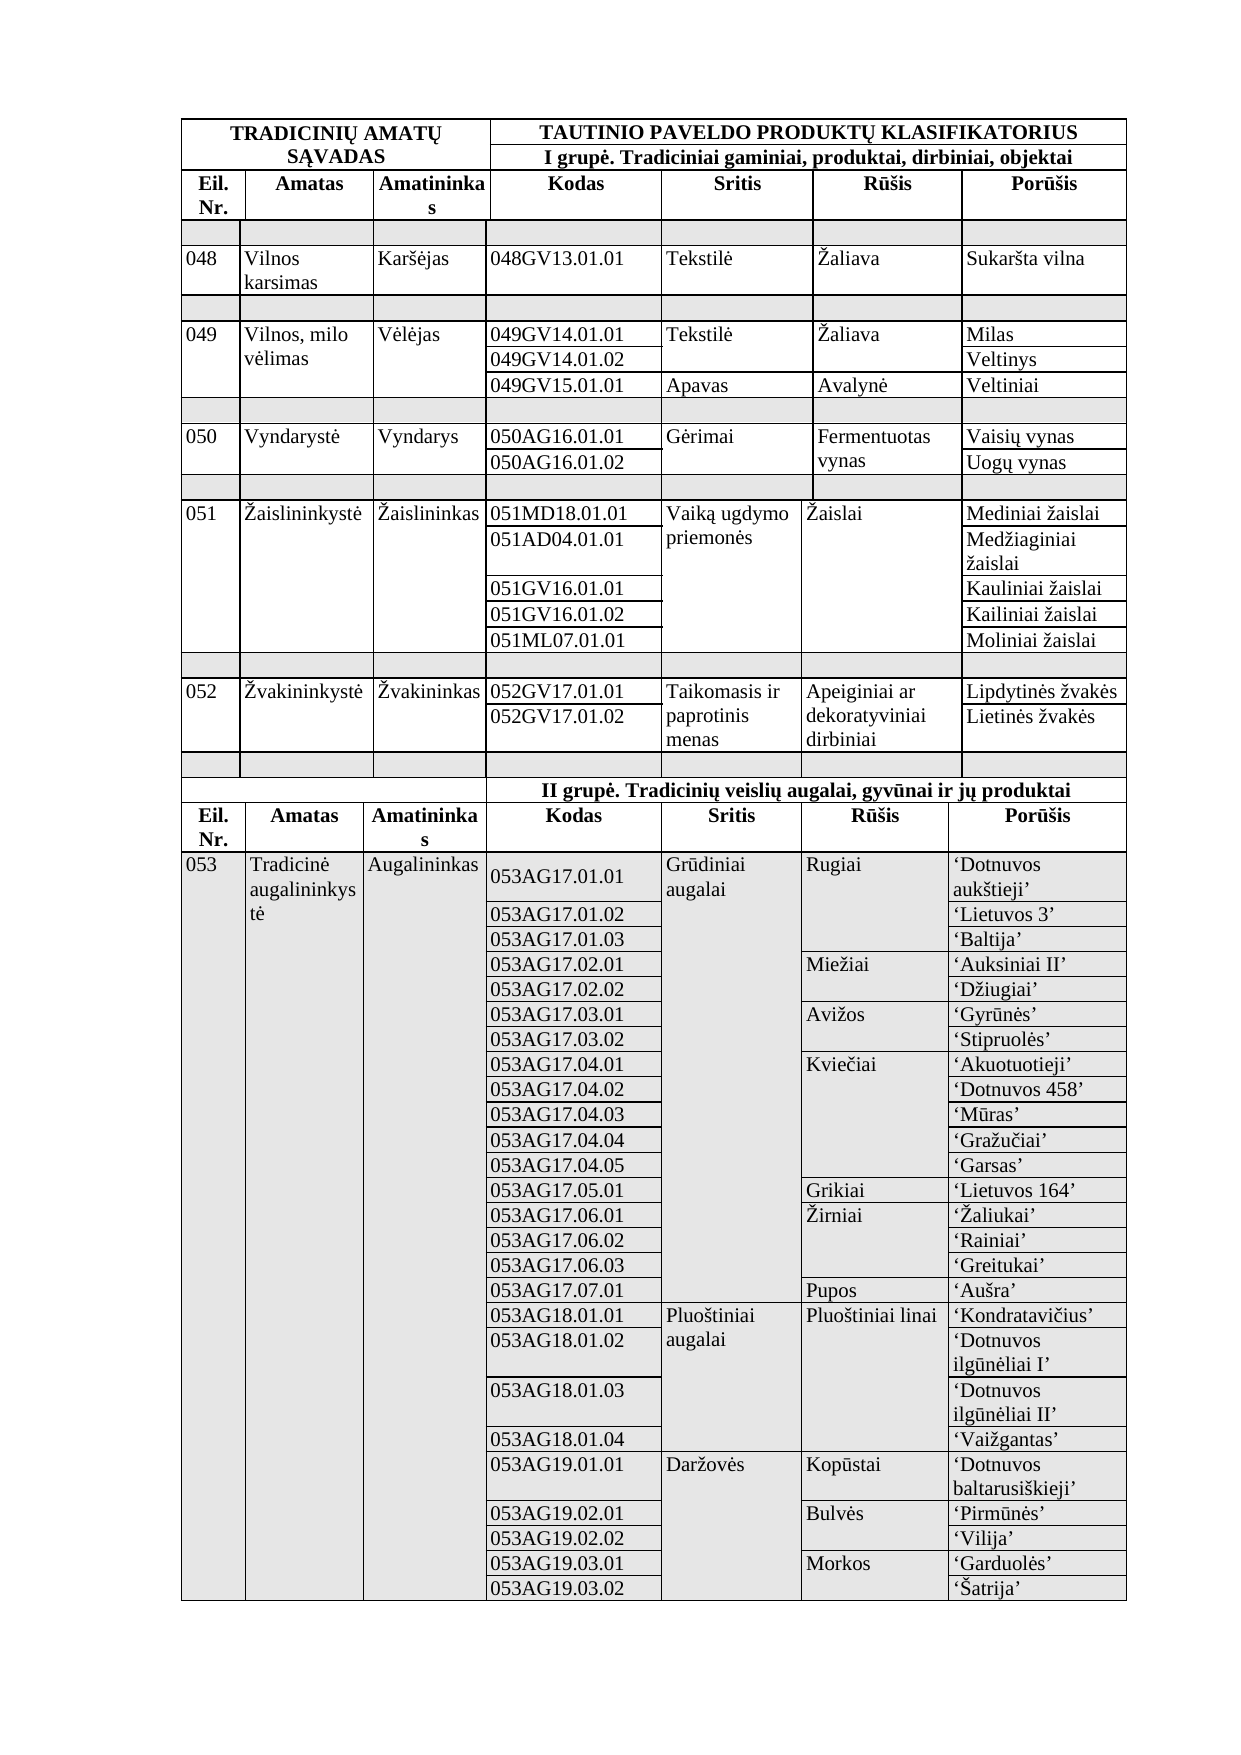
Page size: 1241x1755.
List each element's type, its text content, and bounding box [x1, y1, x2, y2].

table_cell [802, 653, 961, 677]
table_cell ‘Dotnuvos ilgūnėliai II’ [949, 1378, 1126, 1426]
table_cell Porūšis [949, 803, 1126, 851]
table_cell ‘Baltija’ [949, 927, 1126, 951]
table_cell Grūdiniai augalai [662, 853, 801, 1302]
table_cell 053AG17.01.02 [487, 902, 661, 926]
table_cell 052 [182, 679, 239, 751]
table_cell Rugiai [802, 853, 948, 951]
table_cell 053AG17.01.03 [487, 927, 661, 951]
table_cell [487, 753, 661, 777]
table_cell Sukaršta vilna [963, 246, 1126, 294]
table_cell 053AG17.04.04 [487, 1128, 661, 1152]
table_cell [182, 753, 239, 777]
table_cell 051GV16.01.01 [487, 576, 661, 600]
table_cell Augalininkas [364, 853, 486, 1600]
table_cell [487, 475, 661, 499]
table_cell [241, 398, 373, 422]
table_cell 053AG17.03.02 [487, 1027, 661, 1051]
table_cell [487, 296, 661, 320]
table_cell [802, 753, 961, 777]
table_cell Karšėjas [374, 246, 485, 294]
table_cell Veltinys [963, 347, 1126, 371]
table_cell ‘Garsas’ [949, 1153, 1126, 1177]
table_cell ‘Akuotuotieji’ [949, 1052, 1126, 1076]
table_cell ‘Pirmūnės’ [949, 1501, 1126, 1525]
table_cell [487, 221, 661, 245]
table_cell 053AG17.02.02 [487, 977, 661, 1001]
table_cell 049 [182, 322, 239, 397]
table_cell 053AG19.03.02 [487, 1576, 661, 1600]
table_cell Žaliava [814, 246, 961, 294]
table_cell [662, 653, 801, 677]
table_cell ‘Žaliukai’ [949, 1203, 1126, 1227]
table_cell 051GV16.01.02 [487, 602, 661, 626]
table_cell 052GV17.01.02 [487, 705, 661, 751]
table_cell Kailiniai žaislai [963, 602, 1126, 626]
table_cell Pluoštiniai linai [802, 1303, 948, 1451]
table_cell Žaislai [802, 501, 961, 652]
table_cell Kodas [491, 171, 661, 219]
table_cell 053AG17.04.01 [487, 1052, 661, 1076]
table_cell Žvakininkystė [241, 679, 373, 751]
table_cell [182, 221, 239, 245]
table_cell Uogų vynas [963, 450, 1126, 474]
table_cell Avalynė [814, 373, 961, 397]
table_cell ‘Dotnuvos 458’ [949, 1077, 1126, 1101]
table_cell 049GV14.01.02 [487, 347, 661, 371]
table_cell Žaislininkas [374, 501, 485, 652]
table_cell Kviečiai [802, 1052, 948, 1177]
table_cell ‘Lietuvos 3’ [949, 902, 1126, 926]
table_cell [487, 653, 661, 677]
table_cell Pluoštiniai augalai [662, 1303, 801, 1451]
table_cell 053AG19.02.01 [487, 1501, 661, 1525]
table_cell 053AG17.02.01 [487, 952, 661, 976]
table_header TRADICINIŲ AMATŲ SĄVADAS [182, 120, 490, 169]
table_cell Vilnos, milo vėlimas [241, 322, 373, 397]
table_cell ‘Gražučiai’ [949, 1128, 1126, 1152]
table_cell [662, 475, 812, 499]
table_cell Pupos [802, 1278, 948, 1302]
table_cell Eil. Nr. [182, 803, 245, 851]
table_cell II grupė. Tradicinių veislių augalai, gyvūnai ir jų produktai [487, 778, 1126, 802]
table_cell Morkos [802, 1551, 948, 1600]
table_cell Vyndarystė [241, 424, 373, 474]
table_cell [963, 296, 1126, 320]
table_cell ‘Auksiniai II’ [949, 952, 1126, 976]
table_cell 053AG18.01.03 [487, 1378, 661, 1426]
table_cell 053 [182, 853, 245, 1600]
table_cell ‘Garduolės’ [949, 1551, 1126, 1575]
table_cell Eil. Nr. [182, 171, 245, 219]
table_cell 051ML07.01.01 [487, 628, 661, 652]
table_cell 048 [182, 246, 239, 294]
table_cell ‘Dotnuvos baltarusiškieji’ [949, 1452, 1126, 1500]
table_cell [182, 778, 486, 802]
table_cell 050 [182, 424, 239, 474]
table_cell 050AG16.01.01 [487, 424, 661, 448]
table_cell Miežiai [802, 952, 948, 1001]
table_cell Kopūstai [802, 1452, 948, 1500]
table_cell 053AG17.06.01 [487, 1203, 661, 1227]
table_cell [182, 398, 239, 422]
table_cell [182, 475, 239, 499]
table_cell Vaisių vynas [963, 424, 1126, 448]
table_cell ‘Lietuvos 164’ [949, 1178, 1126, 1202]
table_cell Avižos [802, 1002, 948, 1051]
table_cell Rūšis [814, 171, 961, 219]
table_cell Milas [963, 322, 1126, 346]
table_cell ‘Greitukai’ [949, 1253, 1126, 1277]
table_cell Sritis [662, 803, 801, 851]
table_cell 053AG17.06.02 [487, 1228, 661, 1252]
table_cell Vaiką ugdymo priemonės [662, 501, 801, 652]
table_cell [241, 475, 373, 499]
table_cell Vyndarys [374, 424, 485, 474]
table_cell 053AG17.06.03 [487, 1253, 661, 1277]
table_cell 051 [182, 501, 239, 652]
table_cell 053AG17.04.03 [487, 1103, 661, 1126]
table_cell Tradicinė augalininkystė [246, 853, 363, 1600]
table_cell 051MD18.01.01 [487, 501, 661, 525]
table_cell Bulvės [802, 1501, 948, 1550]
table_cell [814, 398, 961, 422]
table_cell [963, 653, 1126, 677]
table_cell [374, 753, 485, 777]
table_cell ‘Gyrūnės’ [949, 1002, 1126, 1026]
table_cell Fermentuotas vynas [814, 424, 961, 474]
table_cell [182, 296, 239, 320]
table_cell ‘Džiugiai’ [949, 977, 1126, 1001]
table_cell 052GV17.01.01 [487, 679, 661, 703]
table_header TAUTINIO PAVELDO PRODUKTŲ KLASIFIKATORIUS [491, 120, 1126, 144]
table_cell [662, 221, 812, 245]
table_cell Žaislininkystė [241, 501, 373, 652]
table_cell Lipdytinės žvakės [963, 679, 1126, 703]
table_cell 053AG18.01.02 [487, 1328, 661, 1376]
table_cell ‘Mūras’ [949, 1103, 1126, 1126]
table_cell 049GV15.01.01 [487, 373, 661, 397]
table_cell ‘Vaižgantas’ [949, 1427, 1126, 1451]
table_cell Amatininkas [374, 171, 490, 219]
table_cell [487, 398, 661, 422]
table_cell 053AG17.03.01 [487, 1002, 661, 1026]
table_cell Moliniai žaislai [963, 628, 1126, 652]
table_cell ‘Aušra’ [949, 1278, 1126, 1302]
table_cell Apeiginiai ar dekoratyviniai dirbiniai [802, 679, 961, 751]
table_cell [662, 398, 812, 422]
table_cell [662, 753, 801, 777]
table_cell Medžiaginiai žaislai [963, 527, 1126, 575]
table_cell 053AG18.01.04 [487, 1427, 661, 1451]
table_cell Žirniai [802, 1203, 948, 1277]
table_cell 053AG17.07.01 [487, 1278, 661, 1302]
table_cell ‘Dotnuvos ilgūnėliai I’ [949, 1328, 1126, 1376]
table_cell Tekstilė [662, 322, 812, 371]
table_cell [241, 653, 373, 677]
table_cell Daržovės [662, 1452, 801, 1600]
table_cell Amatininkas [364, 803, 486, 851]
table_cell 048GV13.01.01 [487, 246, 661, 294]
table_cell Kauliniai žaislai [963, 576, 1126, 600]
table_cell Žaliava [814, 322, 961, 371]
table_cell 053AG19.02.02 [487, 1526, 661, 1550]
table_cell [963, 753, 1126, 777]
table_cell 053AG17.04.05 [487, 1153, 661, 1177]
table_cell Veltiniai [963, 373, 1126, 397]
table_cell 053AG17.05.01 [487, 1178, 661, 1202]
table_cell Apavas [662, 373, 812, 397]
table_cell Rūšis [802, 803, 948, 851]
table_cell Porūšis [963, 171, 1126, 219]
table_cell ‘Vilija’ [949, 1526, 1126, 1550]
table_cell [374, 221, 485, 245]
table_cell [814, 221, 961, 245]
table_cell [814, 475, 961, 499]
table_cell ‘Šatrija’ [949, 1576, 1126, 1600]
table_cell Amatas [246, 803, 363, 851]
table_cell ‘Dotnuvos aukštieji’ [949, 853, 1126, 901]
table_cell [241, 296, 373, 320]
table_cell 053AG17.04.02 [487, 1077, 661, 1101]
table_cell 053AG18.01.01 [487, 1303, 661, 1327]
table_cell 053AG19.01.01 [487, 1452, 661, 1500]
table_cell [241, 753, 373, 777]
table_cell 051AD04.01.01 [487, 527, 661, 575]
table_cell [374, 653, 485, 677]
table_cell 049GV14.01.01 [487, 322, 661, 346]
table_cell [963, 475, 1126, 499]
table_cell Vėlėjas [374, 322, 485, 397]
table_cell Grikiai [802, 1178, 948, 1202]
table_cell [963, 398, 1126, 422]
table_cell ‘Rainiai’ [949, 1228, 1126, 1252]
table_cell Žvakininkas [374, 679, 485, 751]
table_cell Vilnos karsimas [241, 246, 373, 294]
table_cell 053AG17.01.01 [487, 853, 661, 901]
table_cell [182, 653, 239, 677]
table_cell Sritis [662, 171, 812, 219]
table_cell Kodas [487, 803, 661, 851]
table_cell [963, 221, 1126, 245]
table_cell Gėrimai [662, 424, 812, 474]
table_cell 053AG19.03.01 [487, 1551, 661, 1575]
table_cell Taikomasis ir paprotinis menas [662, 679, 801, 751]
table_cell Tekstilė [662, 246, 812, 294]
table_cell [662, 296, 812, 320]
table_cell [374, 296, 485, 320]
table_cell I grupė. Tradiciniai gaminiai, produktai, dirbiniai, objektai [491, 145, 1126, 169]
table_cell [374, 475, 485, 499]
table_cell [374, 398, 485, 422]
table_cell Amatas [246, 171, 373, 219]
table_cell [814, 296, 961, 320]
table_cell Mediniai žaislai [963, 501, 1126, 525]
table_cell ‘Kondratavičius’ [949, 1303, 1126, 1327]
table_cell 050AG16.01.02 [487, 450, 661, 474]
table_cell Lietinės žvakės [963, 705, 1126, 751]
table_cell ‘Stipruolės’ [949, 1027, 1126, 1051]
table_cell [241, 221, 373, 245]
